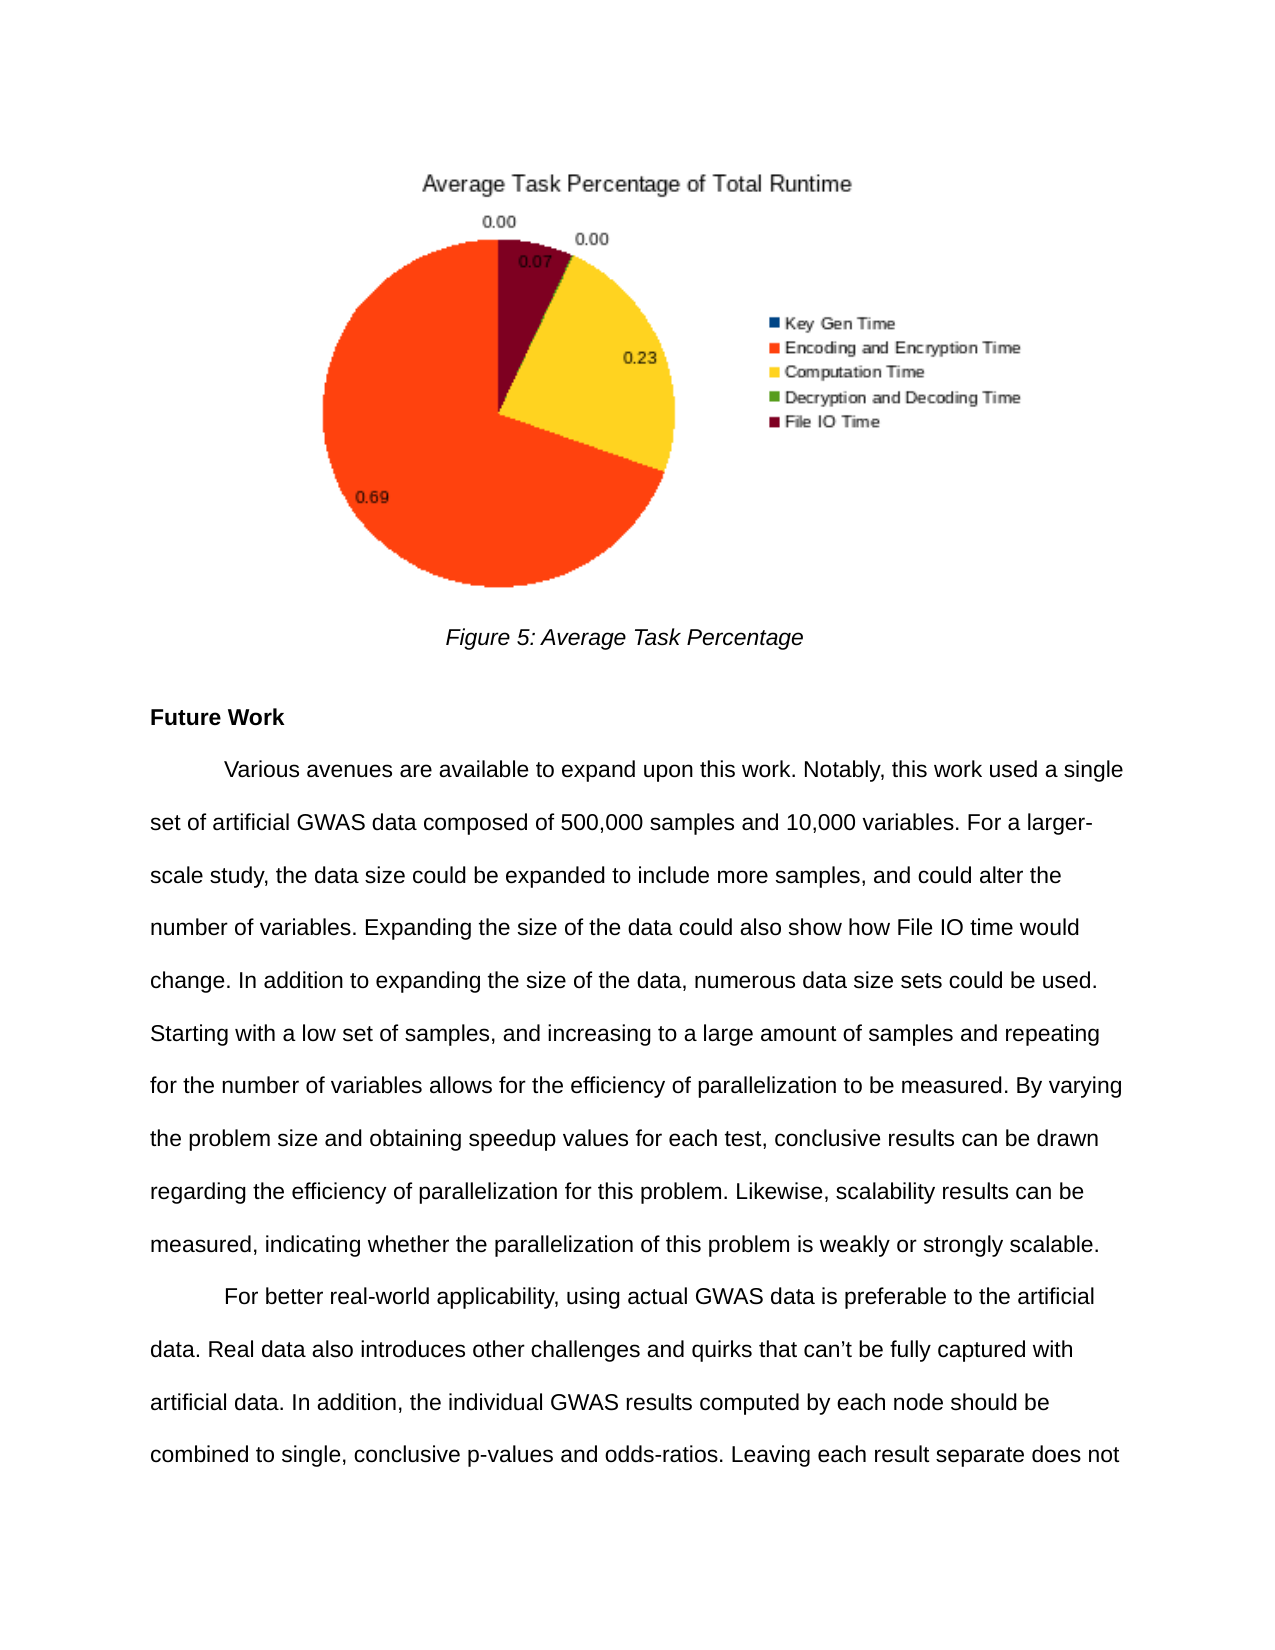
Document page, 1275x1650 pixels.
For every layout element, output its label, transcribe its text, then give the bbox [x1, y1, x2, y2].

text For better real-world applicability, using actual GWAS data is preferable to the artificial data. Real data also introduces other challenges and quirks that can’t be fully captured with artificial data. In addition, the individual GWAS results computed by each node should be combined to single, conclusive p-values and odds-ratios. Leaving each result separate does not [150, 1283, 1125, 1468]
text Figure 5: Average Task Percentage [150, 624, 1125, 651]
text Future Work [150, 703, 1125, 730]
text Various avenues are available to expand upon this work. Notably, this work used a single set of artificial GWAS data composed of 500,000 samples and 10,000 variables. For a larger-scale study, the data size could be expanded to include more samples, and could alter the number of variables. Expanding the size of the data could also show how File IO time would change. In addition to expanding the size of the data, numerous data size sets could be used. Starting with a low set of samples, and increasing to a large amount of samples and repeating for the number of variables allows for the efficiency of parallelization to be measured. By varying the problem size and obtaining speedup values for each test, conclusive results can be drawn regarding the efficiency of parallelization for this problem. Likewise, scalability results can be measured, indicating whether the parallelization of this problem is weakly or strongly scalable. [150, 756, 1125, 1257]
picture [234, 150, 1040, 598]
